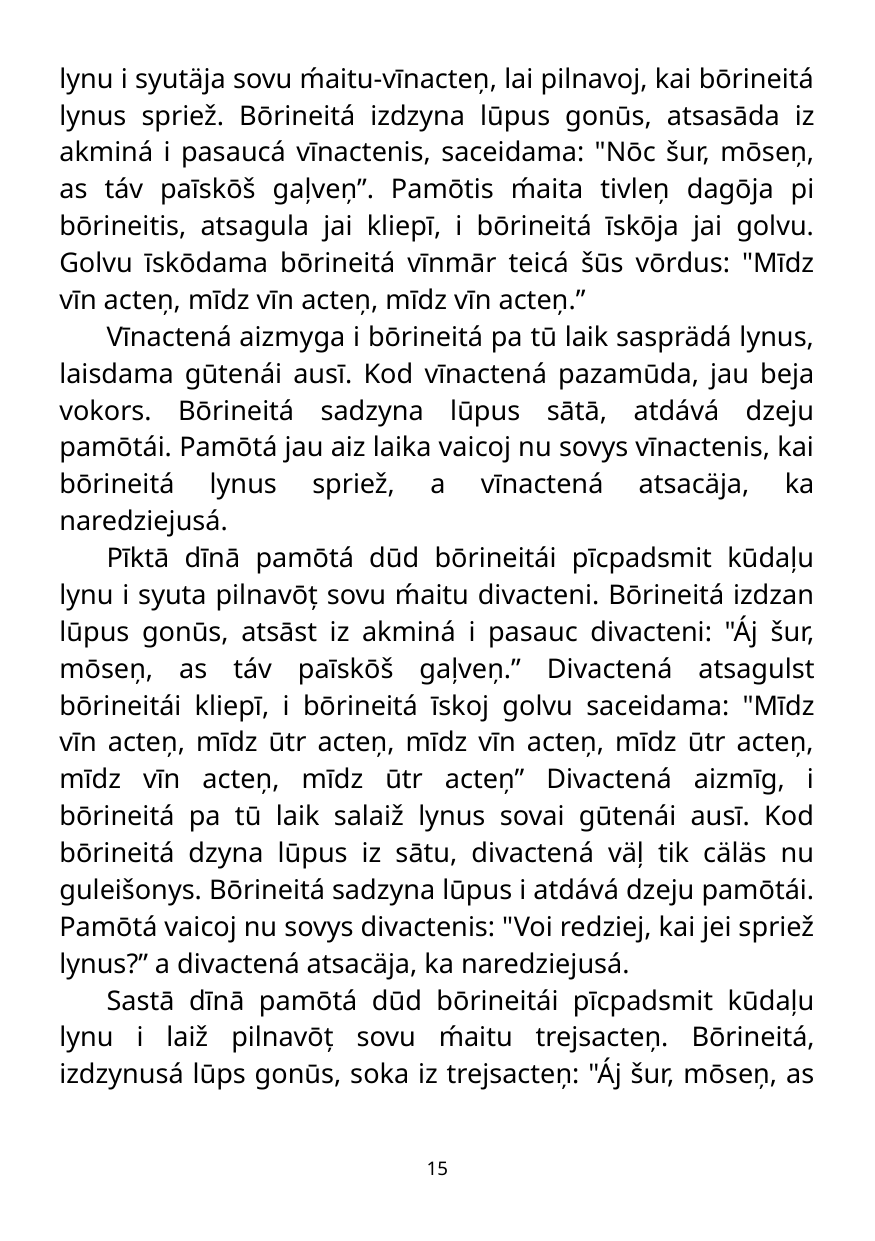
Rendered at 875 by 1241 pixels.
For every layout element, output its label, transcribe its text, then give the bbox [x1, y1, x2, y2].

text Pīktā dīnā pamōtá dūd bōrineitái pīcpadsmit kūdaļu lynu i syuta pilnavōț sovu ḿaitu divacteni. Bōrineitá izdzan lūpus gonūs, atsāst iz akminá i pasauc divacteni: "Áj šur, mōseņ, as táv paīskōš gaļveņ.” Divactená atsagulst bōrineitái kliepī, i bōrineitá īskoj golvu saceidama: "Mīdz vīn acteņ, mīdz ūtr acteņ, mīdz vīn acteņ, mīdz ūtr acteņ, mīdz vīn acteņ, mīdz ūtr acteņ” Divactená aizmīg, i bōrineitá pa tū laik salaiž lynus sovai gūtenái ausī. Kod bōrineitá dzyna lūpus iz sātu, divactená väļ tik cäläs nu guleišonys. Bōrineitá sadzyna lūpus i atdává dzeju pamōtái. Pamōtá vaicoj nu sovys divactenis: "Voi redziej, kai jei spriež lynus?” a divactená atsacäja, ka naredziejusá. [59, 538, 815, 981]
text Sastā dīnā pamōtá dūd bōrineitái pīcpadsmit kūdaļu lynu i laiž pilnavōț sovu ḿaitu trejsacteņ. Bōrineitá, izdzynusá lūps gonūs, soka iz trejsacteņ: "Áj šur, mōseņ, as [59, 981, 815, 1092]
text Vīnactená aizmyga i bōrineitá pa tū laik sasprädá lynus, laisdama gūtenái ausī. Kod vīnactená pazamūda, jau beja vokors. Bōrineitá sadzyna lūpus sātā, atdává dzeju pamōtái. Pamōtá jau aiz laika vaicoj nu sovys vīnactenis, kai bōrineitá lynus spriež, a vīnactená atsacäja, ka naredziejusá. [59, 317, 815, 538]
text lynu i syutäja sovu ḿaitu-vīnacteņ, lai pilnavoj, kai bōrineitá lynus spriež. Bōrineitá izdzyna lūpus gonūs, atsasāda iz akminá i pasaucá vīnactenis, saceidama: "Nōc šur, mōseņ, as táv paīskōš gaļveņ”. Pamōtis ḿaita tivleņ dagōja pi bōrineitis, atsagula jai kliepī, i bōrineitá īskōja jai golvu. Golvu īskōdama bōrineitá vīnmār teicá šūs vōrdus: "Mīdz vīn acteņ, mīdz vīn acteņ, mīdz vīn acteņ.” [59, 59, 815, 317]
